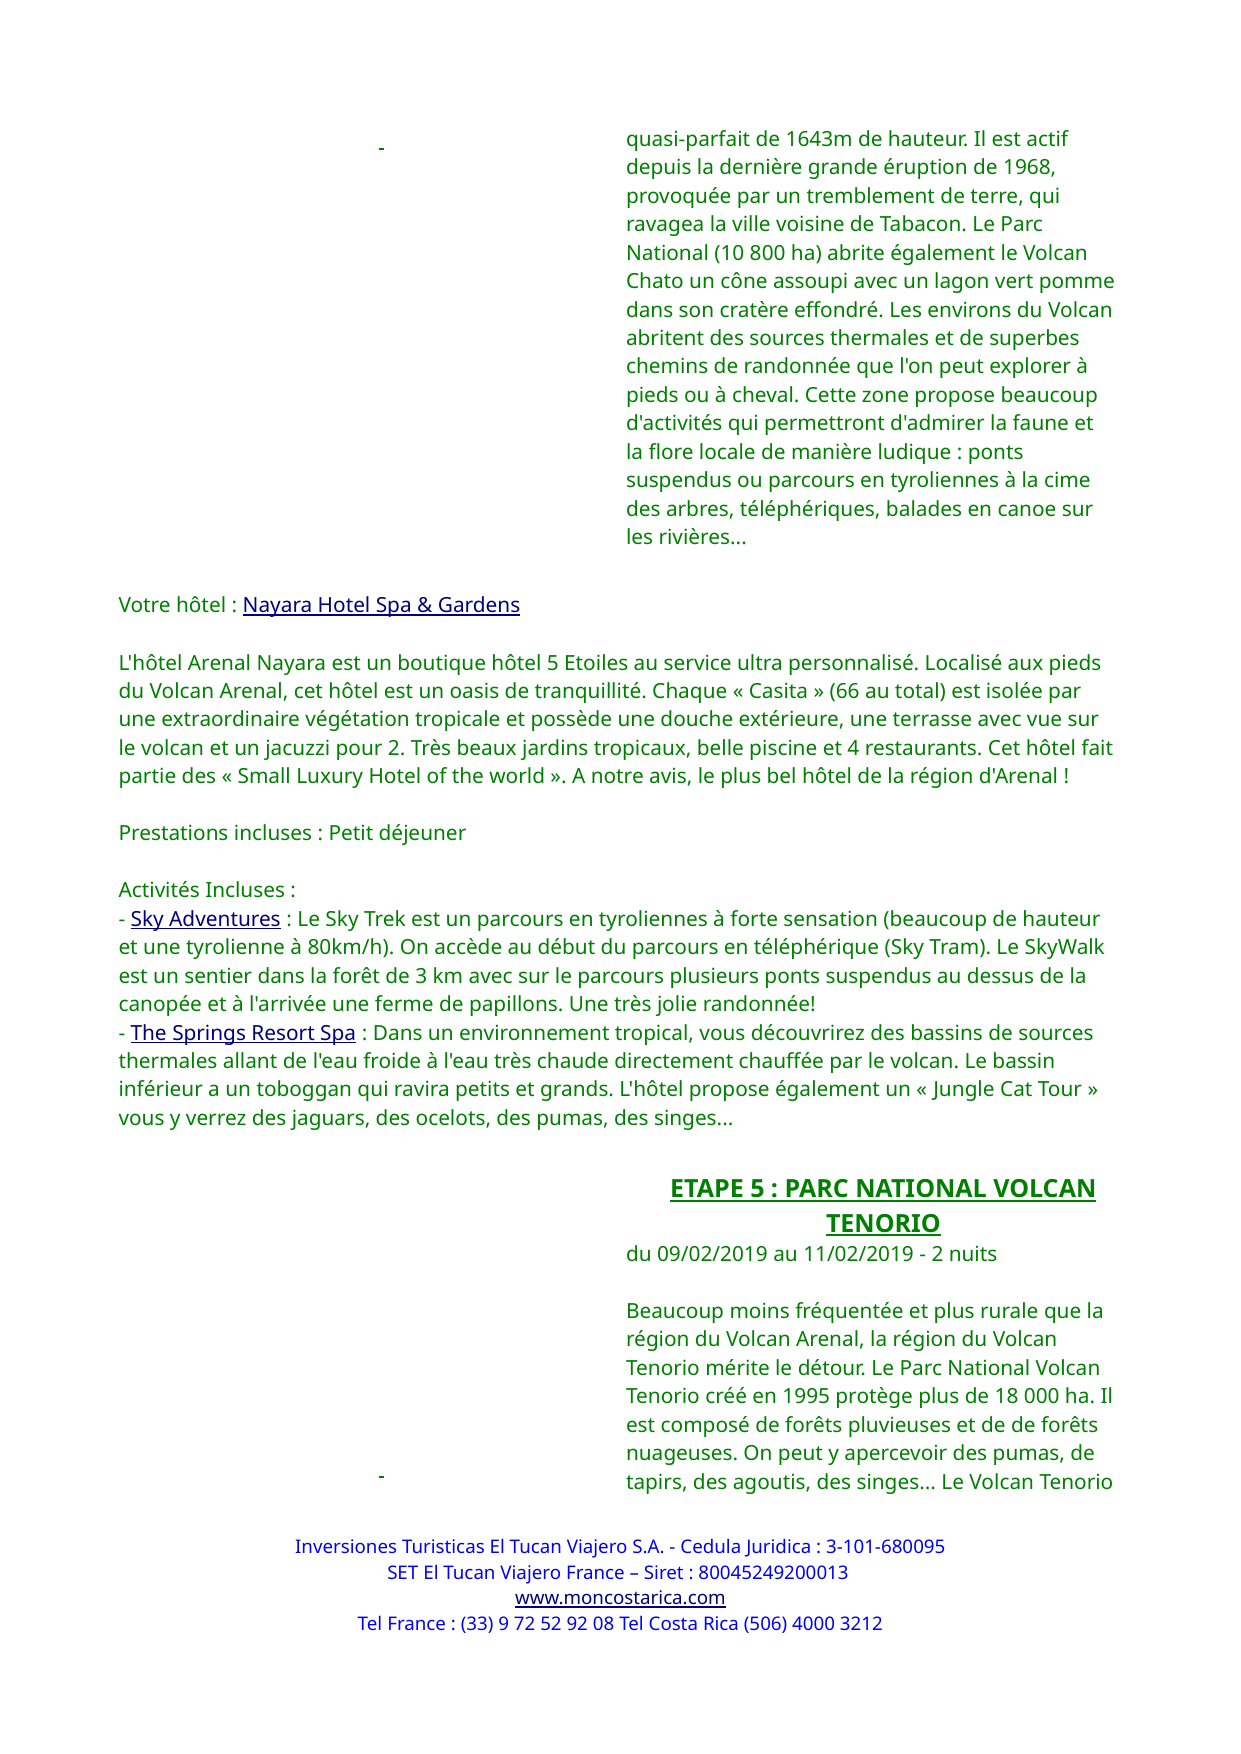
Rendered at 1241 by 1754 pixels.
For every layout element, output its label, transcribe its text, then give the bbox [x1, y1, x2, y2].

table_header [118, 118, 620, 556]
text Prestations incluses : Petit déjeuner [118, 818, 1122, 847]
text Activités Incluses : [118, 875, 1122, 904]
table_header quasi-parfait de 1643m de hauteur. Il est actif depuis la dernière grande éruption de 1968, provoquée par un tremblement de terre, qui ravagea la ville voisine de Tabacon. Le Parc National (10 800 ha) abrite également le Volcan Chato un cône assoupi avec un lagon vert pomme dans son cratère effondré. Les environs du Volcan abritent des sources thermales et de superbes chemins de randonnée que l'on peut explorer à pieds ou à cheval. Cette zone propose beaucoup d'activités qui permettront d'admirer la faune et la flore locale de manière ludique : ponts suspendus ou parcours en tyroliennes à la cime des arbres, téléphériques, balades en canoe sur les rivières... [620, 118, 1122, 556]
table_header ETAPE 5 : PARC NATIONAL VOLCAN TENORIO du 09/02/2019 au 11/02/2019 - 2 nuits Beaucoup moins fréquentée et plus rurale que la région du Volcan Arenal, la région du Volcan Tenorio mérite le détour. Le Parc National Volcan Tenorio créé en 1995 protège plus de 18 000 ha. Il est composé de forêts pluvieuses et de de forêts nuageuses. On peut y apercevoir des pumas, de tapirs, des agoutis, des singes... Le Volcan Tenorio [620, 1165, 1122, 1501]
table_header [118, 1165, 620, 1501]
text - The Springs Resort Spa : Dans un environnement tropical, vous découvrirez des bassins de sources thermales allant de l'eau froide à l'eau très chaude directement chauffée par le volcan. Le bassin inférieur a un toboggan qui ravira petits et grands. L'hôtel propose également un « Jungle Cat Tour » vous y verrez des jaguars, des ocelots, des pumas, des singes... [118, 1018, 1122, 1131]
text Votre hôtel : Nayara Hotel Spa & Gardens [118, 590, 1122, 619]
text - Sky Adventures : Le Sky Trek est un parcours en tyroliennes à forte sensation (beaucoup de hauteur et une tyrolienne à 80km/h). On accède au début du parcours en téléphérique (Sky Tram). Le SkyWalk est un sentier dans la forêt de 3 km avec sur le parcours plusieurs ponts suspendus au dessus de la canopée et à l'arrivée une ferme de papillons. Une très jolie randonnée! [118, 904, 1122, 1018]
text L'hôtel Arenal Nayara est un boutique hôtel 5 Etoiles au service ultra personnalisé. Localisé aux pieds du Volcan Arenal, cet hôtel est un oasis de tranquillité. Chaque « Casita » (66 au total) est isolée par une extraordinaire végétation tropicale et possède une douche extérieure, une terrasse avec vue sur le volcan et un jacuzzi pour 2. Très beaux jardins tropicaux, belle piscine et 4 restaurants. Cet hôtel fait partie des « Small Luxury Hotel of the world ». A notre avis, le plus bel hôtel de la région d'Arenal ! [118, 648, 1122, 790]
